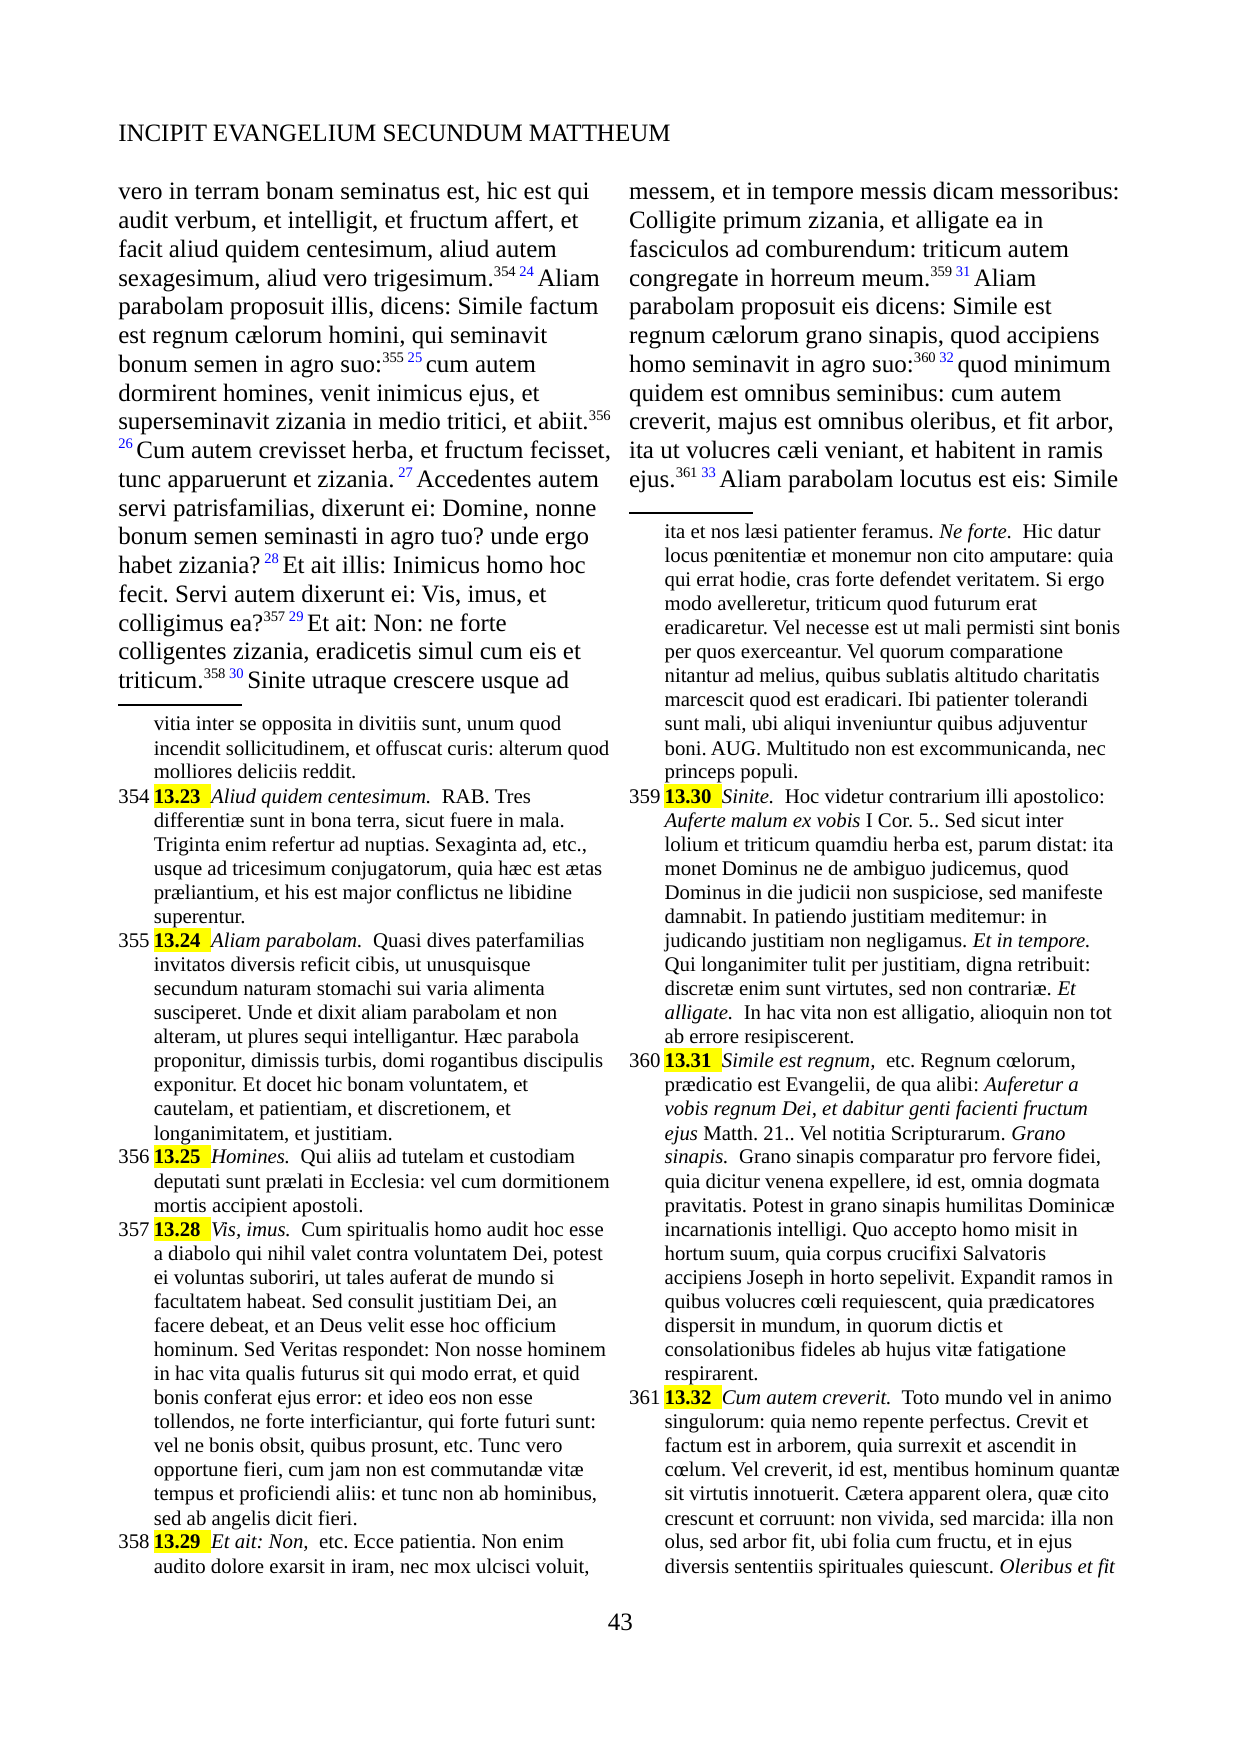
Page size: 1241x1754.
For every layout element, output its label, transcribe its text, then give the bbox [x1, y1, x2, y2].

text 13.29 Et ait: Non, etc. Ecce patientia. Non enim audito dolore exarsit in iram, nec mox ulcisci voluit, [118, 1529, 611, 1578]
text 13.31 Simile est regnum, etc. Regnum cœlorum, prædicatio est Evangelii, de qua alibi: Auferetur a vobis regnum Dei, et dabitur genti facienti fructum ejus Matth. 21.. Vel notitia Scripturarum. Grano sinapis. Grano sinapis comparatur pro fervore fidei, quia dicitur venena expellere, id est, omnia dogmata pravitatis. Potest in grano sinapis humilitas Dominicæ incarnationis intelligi. Quo accepto homo misit in hortum suum, quia corpus crucifixi Salvatoris accipiens Joseph in horto sepelivit. Expandit ramos in quibus volucres cœli requiescent, quia prædicatores dispersit in mundum, in quorum dictis et consolationibus fideles ab hujus vitæ fatigatione respirarent. [629, 1048, 1122, 1385]
text vitia inter se opposita in divitiis sunt, unum quod incendit sollicitudinem, et offuscat curis: alterum quod molliores deliciis reddit. [118, 711, 611, 783]
text 13.28 Vis, imus. Cum spiritualis homo audit hoc esse a diabolo qui nihil valet contra voluntatem Dei, potest ei voluntas suboriri, ut tales auferat de mundo si facultatem habeat. Sed consulit justitiam Dei, an facere debeat, et an Deus velit esse hoc officium hominum. Sed Veritas respondet: Non nosse hominem in hac vita qualis futurus sit qui modo errat, et quid bonis conferat ejus error: et ideo eos non esse tollendos, ne forte interficiantur, qui forte futuri sunt: vel ne bonis obsit, quibus prosunt, etc. Tunc vero opportune fieri, cum jam non est commutandæ vitæ tempus et proficiendi aliis: et tunc non ab hominibus, sed ab angelis dicit fieri. [118, 1217, 611, 1529]
text 13.25 Homines. Qui aliis ad tutelam et custodiam deputati sunt prælati in Ecclesia: vel cum dormitionem mortis accipient apostoli. [118, 1144, 611, 1217]
text 13.24 Aliam parabolam. Quasi dives paterfamilias invitatos diversis reficit cibis, ut unusquisque secundum naturam stomachi sui varia alimenta susciperet. Unde et dixit aliam parabolam et non alteram, ut plures sequi intelligantur. Hæc parabola proponitur, dimissis turbis, domi rogantibus discipulis exponitur. Et docet hic bonam voluntatem, et cautelam, et patientiam, et discretionem, et longanimitatem, et justitiam. [118, 928, 611, 1144]
text 13 In illo die exiens Jesus de domo, sedebat secus mare. 2 Et congregatæ sunt ad eum turbæ multæ, ita ut naviculam ascendens sederet: et omnis turba stabat in littore, 3 et locutus est eis multa in parabolis, dicens: Ecce exiit qui seminat, seminare. 4 Et dum seminat, quædam ceciderunt secus viam, et venerunt volucres cæli, et comederunt ea. 5 Alia autem ceciderunt in petrosa, ubi non habebant terram multam: et continuo exorta sunt, quia non habebant altitudinem terræ: 6 sole autem orto æstuaverunt; et quia non habebant radicem, aruerunt. 7 Alia autem ceciderunt in spinas: et creverunt spinæ, et suffocaverunt ea. 8 Alia autem ceciderunt in terram bonam: et dabant fructum, aliud centesimum, aliud sexagesimum, aliud trigesimum. 9 Qui habet aures audiendi, audiat. 10 Et accedentes discipuli dixerunt ei: Quare in parabolis loqueris eis? 11 Qui respondens, ait illis: Quia vobis datum est nosse mysteria regni cælorum: illis autem non est datum. 12 Qui enim habet, dabitur ei, et abundabit: qui autem non habet, et quod habet auferetur ab eo. 13 Ideo in parabolis loquor eis: quia videntes non vident, et audientes non audiunt, neque intelligunt. 14 Et adimpletur in eis prophetia Isaiæ, dicentis: [Auditu audietis, et non intelligetis: et videntes videbitis, et non videbitis. 15 Incrassatum est enim cor populi hujus, et auribus graviter audierunt, et oculos suos clauserunt: nequando videant oculis, et auribus audiant, et corde intelligant, et convertantur, et sanem eos.] 16 Vestri autem beati oculi quia vident, et aures vestræ quia audiunt. 17 Amen quippe dico vobis, quia multi prophetæ et justi cupierunt videre quæ videtis, et non viderunt: et audire quæ auditis, et non audierunt. 18 Vos ergo audite parabolam seminantis. 19 Omnis qui audit verbum regni, et non intelligit, venit malus, et rapit quod seminatum est in corde ejus: hic est qui secus viam seminatus est. 20 Qui autem super petrosa seminatus est, hic est qui verbum audit, et continuo cum gaudio accipit illud: 21 non habet autem in se radicem, sed est temporalis: facta autem tribulatione et persecutione propter verbum, continuo scandalizatur. 22 Qui autem seminatus est in spinis, hic est qui verbum audit, et sollicitudo sæculi istius, et fallacia divitiarum suffocat verbum, et sine fructu efficitur. 23 Qui vero in terram bonam seminatus est, hic est qui audit verbum, et intelligit, et fructum affert, et facit aliud quidem centesimum, aliud autem sexagesimum, aliud vero trigesimum. 24 Aliam parabolam proposuit illis, dicens: Simile factum est regnum cælorum homini, qui seminavit bonum semen in agro suo: 25 cum autem dormirent homines, venit inimicus ejus, et superseminavit zizania in medio tritici, et abiit. 26 Cum autem crevisset herba, et fructum fecisset, tunc apparuerunt et zizania. 27 Accedentes autem servi patrisfamilias, dixerunt ei: Domine, nonne bonum semen seminasti in agro tuo? unde ergo habet zizania? 28 Et ait illis: Inimicus homo hoc fecit. Servi autem dixerunt ei: Vis, imus, et colligimus ea? 29 Et ait: Non: ne forte colligentes zizania, eradicetis simul cum eis et triticum. 30 Sinite utraque crescere usque ad messem, et in tempore messis dicam messoribus: Colligite primum zizania, et alligate ea in fasciculos ad comburendum: triticum autem congregate in horreum meum. 31 Aliam parabolam proposuit eis dicens: Simile est regnum cælorum grano sinapis, quod accipiens homo seminavit in agro suo: 32 quod minimum quidem est omnibus seminibus: cum autem creverit, majus est omnibus oleribus, et fit arbor, ita ut volucres cæli veniant, et habitent in ramis ejus. 33 Aliam parabolam locutus est eis: Simile est regnum cælorum fermento, quod acceptum mulier abscondit in farinæ satis tribus, donec fermentatum est totum. 34 Hæc omnia locutus est Jesus in parabolis ad turbas: et sine parabolis non loquebatur eis: 35 ut impleretur quod dictum erat per prophetam dicentem: Aperiam in parabolis os meum; eructabo abscondita a constitutione mundi. 36 Tunc, dimissis turbis, venit in domum: et accesserunt ad eum discipuli ejus, dicentes: Edissere nobis parabolam zizaniorum agri. 37 Qui respondens ait illis: Qui seminat bonum semen, est Filius hominis. 38 Ager autem est mundus. Bonum vero semen, hi sunt filii regnum. Zizania autem, filii sunt nequam. 39 Inimicus autem, qui seminavit ea, est diabolus. Messis vero, consummatio sæculi est. Messores autem, angeli sunt. 40 Sicut ergo colliguntur zizania, et igni comburuntur: sic erit in consummatione sæculi. 41 Mittet Filius hominis angelos suos, et colligent de regno ejus omnia scandala, et eos qui faciunt iniquitatem: 42 et mittent eos in caminum ignis. Ibi erit fletus et stridor dentium. 43 Tunc justi fulgebunt sicut sol in regno Patris eorum. Qui habet aures audiendi, audiat. 44 Simile est regnum cælorum thesauro abscondito in agro: quem qui invenit homo, abscondit, et præ gaudio illius vadit, et vendit universa quæ habet, et emit agrum illum. 45 Iterum simile est regnum cælorum homini negotiatori, quærenti bonas margaritas. 46 Inventa autem una pretiosa margarita, abiit, et vendidit omnia quæ habuit, et emit eam. 47 Iterum simile est regnum cælorum sagenæ missæ in mare, et ex omni genere piscium congreganti. 48 Quam, cum impleta esset, educentes, et secus littus sedentes, elegerunt bonis in vasa, malos autem foras miserunt. 49 Sic erit in consummatione sæculi: exibunt angeli, et separabunt malos de medio justorum, 50 et mittent eos in caminum ignis: ibi erit fletus, et stridor dentium. 51 Intellexistis hæc omnia? Dicunt ei: Etiam. 52 Ait illis: Ideo omnis scriba doctus in regno cælorum, similis est homini patrifamilias, qui profert de thesauro suo nova et vetera. 53 Et factum est, cum consummasset Jesus parabolas istas, transiit inde. 54 Et veniens in patriam suam, docebat eos in synagogis eorum, ita ut mirarentur, et dicerent: Unde huic sapientia hæc, et virtutes? 55 Nonne hic est fabri filius? nonne mater ejus dicitur Maria, et fratres ejus, Jacobus, et Joseph, et Simon, et Judas? 56 et sorores ejus, nonne omnes apud nos sunt? unde ergo huic omnia ista? 57 Et scandalizabantur in eo. Jesus autem dixit eis: Non est propheta sine honore, nisi in patria sua, et in domo sua. 58 Et non fecit ibi virtutes multas propter incredulitatem illorum. [118, 176, 611, 694]
text 13.32 Cum autem creverit. Toto mundo vel in animo singulorum: quia nemo repente perfectus. Crevit et factum est in arborem, quia surrexit et ascendit in cœlum. Vel creverit, id est, mentibus hominum quantæ sit virtutis innotuerit. Cætera apparent olera, quæ cito crescunt et corruunt: non vivida, sed marcida: illa non olus, sed arbor fit, ubi folia cum fructu, et in ejus diversis sententiis spirituales quiescunt. Oleribus et fit [629, 1385, 1122, 1578]
text 13 In illo die exiens Jesus de domo, sedebat secus mare. 2 Et congregatæ sunt ad eum turbæ multæ, ita ut naviculam ascendens sederet: et omnis turba stabat in littore, 3 et locutus est eis multa in parabolis, dicens: Ecce exiit qui seminat, seminare. 4 Et dum seminat, quædam ceciderunt secus viam, et venerunt volucres cæli, et comederunt ea. 5 Alia autem ceciderunt in petrosa, ubi non habebant terram multam: et continuo exorta sunt, quia non habebant altitudinem terræ: 6 sole autem orto æstuaverunt; et quia non habebant radicem, aruerunt. 7 Alia autem ceciderunt in spinas: et creverunt spinæ, et suffocaverunt ea. 8 Alia autem ceciderunt in terram bonam: et dabant fructum, aliud centesimum, aliud sexagesimum, aliud trigesimum. 9 Qui habet aures audiendi, audiat. 10 Et accedentes discipuli dixerunt ei: Quare in parabolis loqueris eis? 11 Qui respondens, ait illis: Quia vobis datum est nosse mysteria regni cælorum: illis autem non est datum. 12 Qui enim habet, dabitur ei, et abundabit: qui autem non habet, et quod habet auferetur ab eo. 13 Ideo in parabolis loquor eis: quia videntes non vident, et audientes non audiunt, neque intelligunt. 14 Et adimpletur in eis prophetia Isaiæ, dicentis: [Auditu audietis, et non intelligetis: et videntes videbitis, et non videbitis. 15 Incrassatum est enim cor populi hujus, et auribus graviter audierunt, et oculos suos clauserunt: nequando videant oculis, et auribus audiant, et corde intelligant, et convertantur, et sanem eos.] 16 Vestri autem beati oculi quia vident, et aures vestræ quia audiunt. 17 Amen quippe dico vobis, quia multi prophetæ et justi cupierunt videre quæ videtis, et non viderunt: et audire quæ auditis, et non audierunt. 18 Vos ergo audite parabolam seminantis. 19 Omnis qui audit verbum regni, et non intelligit, venit malus, et rapit quod seminatum est in corde ejus: hic est qui secus viam seminatus est. 20 Qui autem super petrosa seminatus est, hic est qui verbum audit, et continuo cum gaudio accipit illud: 21 non habet autem in se radicem, sed est temporalis: facta autem tribulatione et persecutione propter verbum, continuo scandalizatur. 22 Qui autem seminatus est in spinis, hic est qui verbum audit, et sollicitudo sæculi istius, et fallacia divitiarum suffocat verbum, et sine fructu efficitur. 23 Qui vero in terram bonam seminatus est, hic est qui audit verbum, et intelligit, et fructum affert, et facit aliud quidem centesimum, aliud autem sexagesimum, aliud vero trigesimum. 24 Aliam parabolam proposuit illis, dicens: Simile factum est regnum cælorum homini, qui seminavit bonum semen in agro suo: 25 cum autem dormirent homines, venit inimicus ejus, et superseminavit zizania in medio tritici, et abiit. 26 Cum autem crevisset herba, et fructum fecisset, tunc apparuerunt et zizania. 27 Accedentes autem servi patrisfamilias, dixerunt ei: Domine, nonne bonum semen seminasti in agro tuo? unde ergo habet zizania? 28 Et ait illis: Inimicus homo hoc fecit. Servi autem dixerunt ei: Vis, imus, et colligimus ea? 29 Et ait: Non: ne forte colligentes zizania, eradicetis simul cum eis et triticum. 30 Sinite utraque crescere usque ad messem, et in tempore messis dicam messoribus: Colligite primum zizania, et alligate ea in fasciculos ad comburendum: triticum autem congregate in horreum meum. 31 Aliam parabolam proposuit eis dicens: Simile est regnum cælorum grano sinapis, quod accipiens homo seminavit in agro suo: 32 quod minimum quidem est omnibus seminibus: cum autem creverit, majus est omnibus oleribus, et fit arbor, ita ut volucres cæli veniant, et habitent in ramis ejus. 33 Aliam parabolam locutus est eis: Simile est regnum cælorum fermento, quod acceptum mulier abscondit in farinæ satis tribus, donec fermentatum est totum. 34 Hæc omnia locutus est Jesus in parabolis ad turbas: et sine parabolis non loquebatur eis: 35 ut impleretur quod dictum erat per prophetam dicentem: Aperiam in parabolis os meum; eructabo abscondita a constitutione mundi. 36 Tunc, dimissis turbis, venit in domum: et accesserunt ad eum discipuli ejus, dicentes: Edissere nobis parabolam zizaniorum agri. 37 Qui respondens ait illis: Qui seminat bonum semen, est Filius hominis. 38 Ager autem est mundus. Bonum vero semen, hi sunt filii regnum. Zizania autem, filii sunt nequam. 39 Inimicus autem, qui seminavit ea, est diabolus. Messis vero, consummatio sæculi est. Messores autem, angeli sunt. 40 Sicut ergo colliguntur zizania, et igni comburuntur: sic erit in consummatione sæculi. 41 Mittet Filius hominis angelos suos, et colligent de regno ejus omnia scandala, et eos qui faciunt iniquitatem: 42 et mittent eos in caminum ignis. Ibi erit fletus et stridor dentium. 43 Tunc justi fulgebunt sicut sol in regno Patris eorum. Qui habet aures audiendi, audiat. 44 Simile est regnum cælorum thesauro abscondito in agro: quem qui invenit homo, abscondit, et præ gaudio illius vadit, et vendit universa quæ habet, et emit agrum illum. 45 Iterum simile est regnum cælorum homini negotiatori, quærenti bonas margaritas. 46 Inventa autem una pretiosa margarita, abiit, et vendidit omnia quæ habuit, et emit eam. 47 Iterum simile est regnum cælorum sagenæ missæ in mare, et ex omni genere piscium congreganti. 48 Quam, cum impleta esset, educentes, et secus littus sedentes, elegerunt bonis in vasa, malos autem foras miserunt. 49 Sic erit in consummatione sæculi: exibunt angeli, et separabunt malos de medio justorum, 50 et mittent eos in caminum ignis: ibi erit fletus, et stridor dentium. 51 Intellexistis hæc omnia? Dicunt ei: Etiam. 52 Ait illis: Ideo omnis scriba doctus in regno cælorum, similis est homini patrifamilias, qui profert de thesauro suo nova et vetera. 53 Et factum est, cum consummasset Jesus parabolas istas, transiit inde. 54 Et veniens in patriam suam, docebat eos in synagogis eorum, ita ut mirarentur, et dicerent: Unde huic sapientia hæc, et virtutes? 55 Nonne hic est fabri filius? nonne mater ejus dicitur Maria, et fratres ejus, Jacobus, et Joseph, et Simon, et Judas? 56 et sorores ejus, nonne omnes apud nos sunt? unde ergo huic omnia ista? 57 Et scandalizabantur in eo. Jesus autem dixit eis: Non est propheta sine honore, nisi in patria sua, et in domo sua. 58 Et non fecit ibi virtutes multas propter incredulitatem illorum. [629, 176, 1122, 493]
text ita et nos læsi patienter feramus. Ne forte. Hic datur locus pœnitentiæ et monemur non cito amputare: quia qui errat hodie, cras forte defendet veritatem. Si ergo modo avelleretur, triticum quod futurum erat eradicaretur. Vel necesse est ut mali permisti sint bonis per quos exerceantur. Vel quorum comparatione nitantur ad melius, quibus sublatis altitudo charitatis marcescit quod est eradicari. Ibi patienter tolerandi sunt mali, ubi aliqui inveniuntur quibus adjuventur boni. AUG. Multitudo non est excommunicanda, nec princeps populi. [629, 519, 1122, 783]
text 13.23 Aliud quidem centesimum. RAB. Tres differentiæ sunt in bona terra, sicut fuere in mala. Triginta enim refertur ad nuptias. Sexaginta ad, etc., usque ad tricesimum conjugatorum, quia hæc est ætas præliantium, et his est major conflictus ne libidine superentur. [118, 783, 611, 928]
text 13.30 Sinite. Hoc videtur contrarium illi apostolico: Auferte malum ex vobis I Cor. 5.. Sed sicut inter lolium et triticum quamdiu herba est, parum distat: ita monet Dominus ne de ambiguo judicemus, quod Dominus in die judicii non suspiciose, sed manifeste damnabit. In patiendo justitiam meditemur: in judicando justitiam non negligamus. Et in tempore. Qui longanimiter tulit per justitiam, digna retribuit: discretæ enim sunt virtutes, sed non contrariæ. Et alligate. In hac vita non est alligatio, alioquin non tot ab errore resipiscerent. [629, 783, 1122, 1048]
